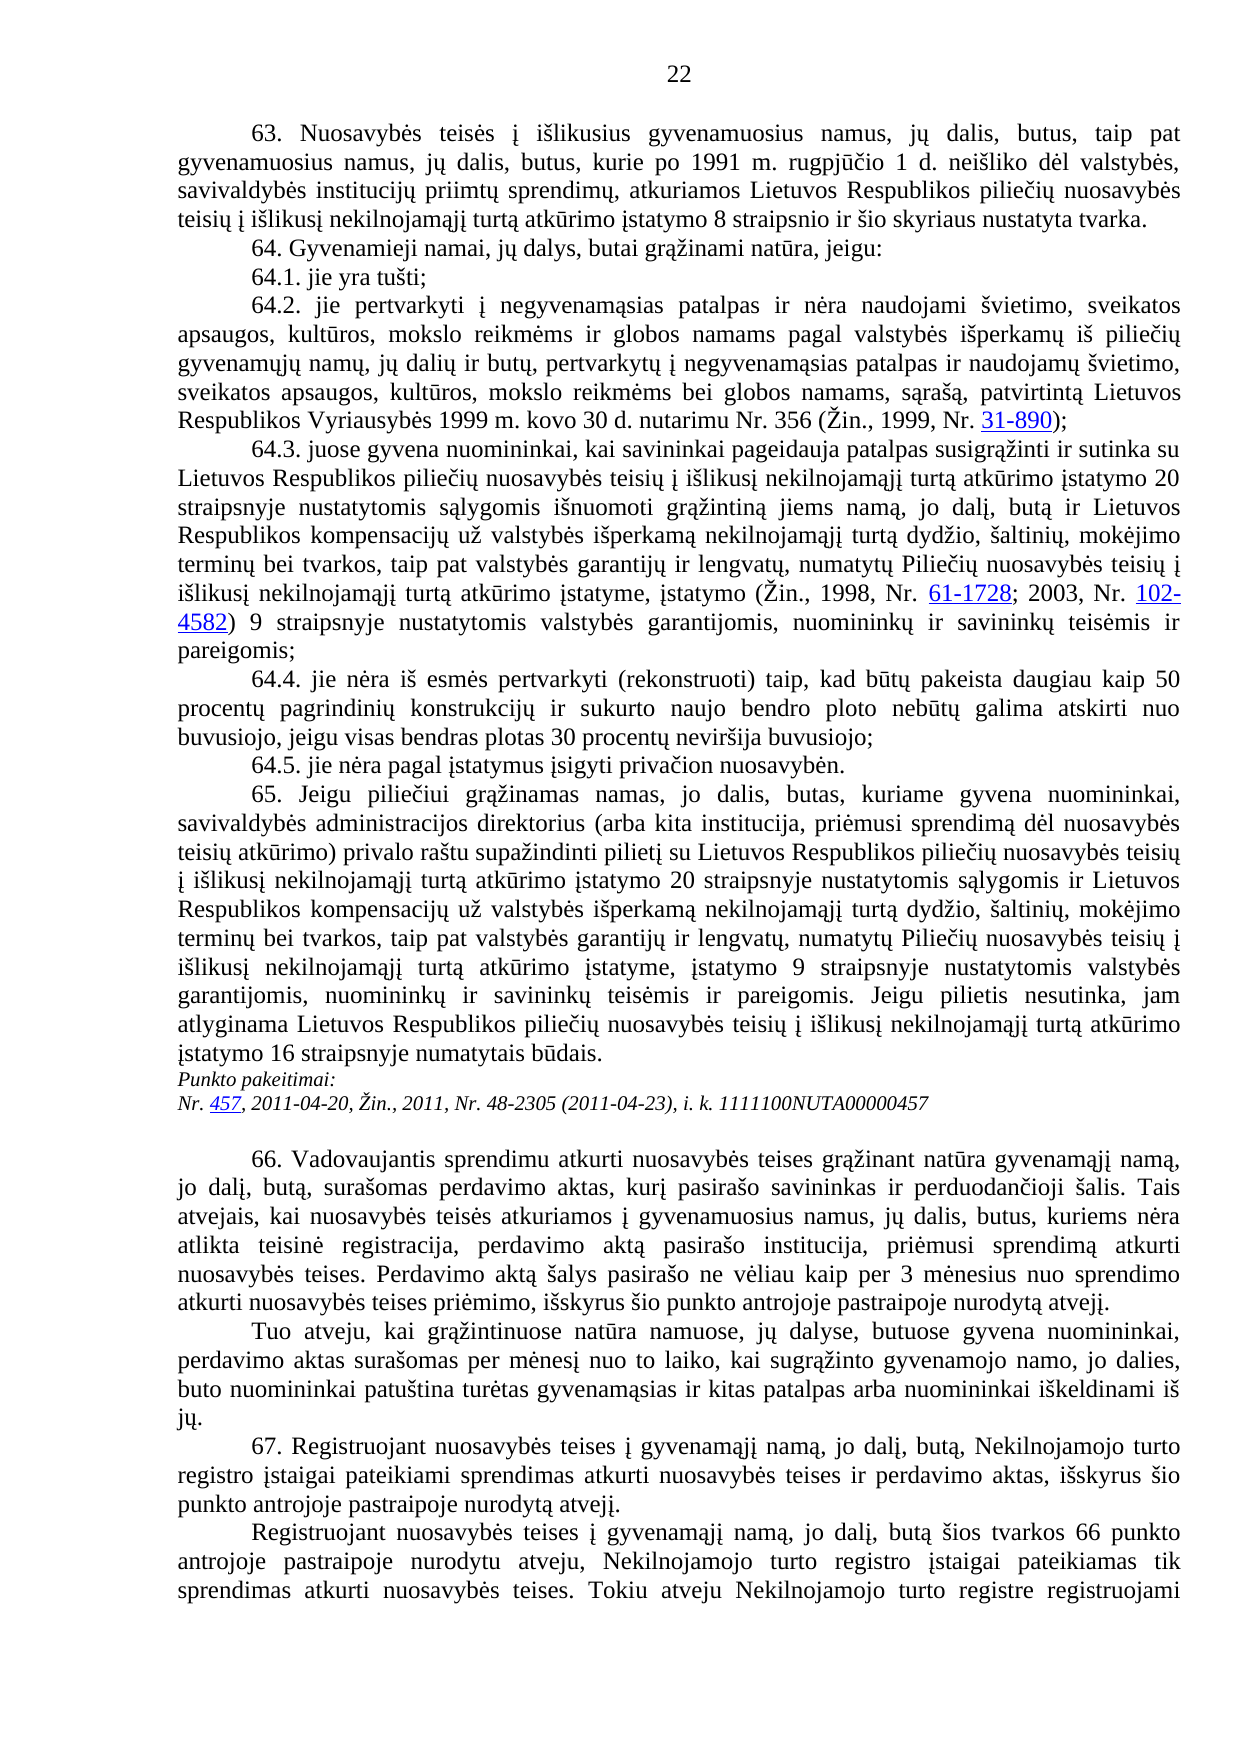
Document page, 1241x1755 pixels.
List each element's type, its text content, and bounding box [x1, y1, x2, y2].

text 64.4. jie nėra iš esmės pertvarkyti (rekonstruoti) taip, kad būtų pakeista daugiau kaip 50 procentų pagrindinių konstrukcijų ir sukurto naujo bendro ploto nebūtų galima atskirti nuo buvusiojo, jeigu visas bendras plotas 30 procentų neviršija buvusiojo; [177, 664, 1181, 751]
text 67. Registruojant nuosavybės teises į gyvenamąjį namą, jo dalį, butą, Nekilnojamojo turto registro įstaigai pateikiami sprendimas atkurti nuosavybės teises ir perdavimo aktas, išskyrus šio punkto antrojoje pastraipoje nurodytą atvejį. [177, 1431, 1181, 1517]
text Registruojant nuosavybės teises į gyvenamąjį namą, jo dalį, butą šios tvarkos 66 punkto antrojoje pastraipoje nurodytu atveju, Nekilnojamojo turto registro įstaigai pateikiamas tik sprendimas atkurti nuosavybės teises. Tokiu atveju Nekilnojamojo turto registre registruojami [177, 1517, 1181, 1604]
text 63. Nuosavybės teisės į išlikusius gyvenamuosius namus, jų dalis, butus, taip pat gyvenamuosius namus, jų dalis, butus, kurie po 1991 m. rugpjūčio 1 d. neišliko dėl valstybės, savivaldybės institucijų priimtų sprendimų, atkuriamos Lietuvos Respublikos piliečių nuosavybės teisių į išlikusį nekilnojamąjį turtą atkūrimo įstatymo 8 straipsnio ir šio skyriaus nustatyta tvarka. [177, 118, 1181, 233]
text 66. Vadovaujantis sprendimu atkurti nuosavybės teises grąžinant natūra gyvenamąjį namą, jo dalį, butą, surašomas perdavimo aktas, kurį pasirašo savininkas ir perduodančioji šalis. Tais atvejais, kai nuosavybės teisės atkuriamos į gyvenamuosius namus, jų dalis, butus, kuriems nėra atlikta teisinė registracija, perdavimo aktą pasirašo institucija, priėmusi sprendimą atkurti nuosavybės teises. Perdavimo aktą šalys pasirašo ne vėliau kaip per 3 mėnesius nuo sprendimo atkurti nuosavybės teises priėmimo, išskyrus šio punkto antrojoje pastraipoje nurodytą atvejį. [177, 1144, 1181, 1316]
text 64.2. jie pertvarkyti į negyvenamąsias patalpas ir nėra naudojami švietimo, sveikatos apsaugos, kultūros, mokslo reikmėms ir globos namams pagal valstybės išperkamų iš piliečių gyvenamųjų namų, jų dalių ir butų, pertvarkytų į negyvenamąsias patalpas ir naudojamų švietimo, sveikatos apsaugos, kultūros, mokslo reikmėms bei globos namams, sąrašą, patvirtintą Lietuvos Respublikos Vyriausybės 1999 m. kovo 30 d. nutarimu Nr. 356 (Žin., 1999, Nr. 31-890); [177, 291, 1181, 434]
text Nr. 457, 2011-04-20, Žin., 2011, Nr. 48-2305 (2011-04-23), i. k. 1111100NUTA00000457 [177, 1091, 1181, 1115]
text Tuo atveju, kai grąžintinuose natūra namuose, jų dalyse, butuose gyvena nuomininkai, perdavimo aktas surašomas per mėnesį nuo to laiko, kai sugrąžinto gyvenamojo namo, jo dalies, buto nuomininkai patuština turėtas gyvenamąsias ir kitas patalpas arba nuomininkai iškeldinami iš jų. [177, 1316, 1181, 1431]
text 64.3. juose gyvena nuomininkai, kai savininkai pageidauja patalpas susigrąžinti ir sutinka su Lietuvos Respublikos piliečių nuosavybės teisių į išlikusį nekilnojamąjį turtą atkūrimo įstatymo 20 straipsnyje nustatytomis sąlygomis išnuomoti grąžintiną jiems namą, jo dalį, butą ir Lietuvos Respublikos kompensacijų už valstybės išperkamą nekilnojamąjį turtą dydžio, šaltinių, mokėjimo terminų bei tvarkos, taip pat valstybės garantijų ir lengvatų, numatytų Piliečių nuosavybės teisių į išlikusį nekilnojamąjį turtą atkūrimo įstatyme, įstatymo (Žin., 1998, Nr. 61-1728; 2003, Nr. 102-4582) 9 straipsnyje nustatytomis valstybės garantijomis, nuomininkų ir savininkų teisėmis ir pareigomis; [177, 434, 1181, 664]
text Punkto pakeitimai: [177, 1067, 1181, 1091]
text 64.5. jie nėra pagal įstatymus įsigyti privačion nuosavybėn. [177, 751, 1181, 779]
text 65. Jeigu piliečiui grąžinamas namas, jo dalis, butas, kuriame gyvena nuomininkai, savivaldybės administracijos direktorius (arba kita institucija, priėmusi sprendimą dėl nuosavybės teisių atkūrimo) privalo raštu supažindinti pilietį su Lietuvos Respublikos piliečių nuosavybės teisių į išlikusį nekilnojamąjį turtą atkūrimo įstatymo 20 straipsnyje nustatytomis sąlygomis ir Lietuvos Respublikos kompensacijų už valstybės išperkamą nekilnojamąjį turtą dydžio, šaltinių, mokėjimo terminų bei tvarkos, taip pat valstybės garantijų ir lengvatų, numatytų Piliečių nuosavybės teisių į išlikusį nekilnojamąjį turtą atkūrimo įstatyme, įstatymo 9 straipsnyje nustatytomis valstybės garantijomis, nuomininkų ir savininkų teisėmis ir pareigomis. Jeigu pilietis nesutinka, jam atlyginama Lietuvos Respublikos piliečių nuosavybės teisių į išlikusį nekilnojamąjį turtą atkūrimo įstatymo 16 straipsnyje numatytais būdais. [177, 779, 1181, 1067]
text 64. Gyvenamieji namai, jų dalys, butai grąžinami natūra, jeigu: [177, 233, 1181, 262]
text 64.1. jie yra tušti; [177, 262, 1181, 291]
